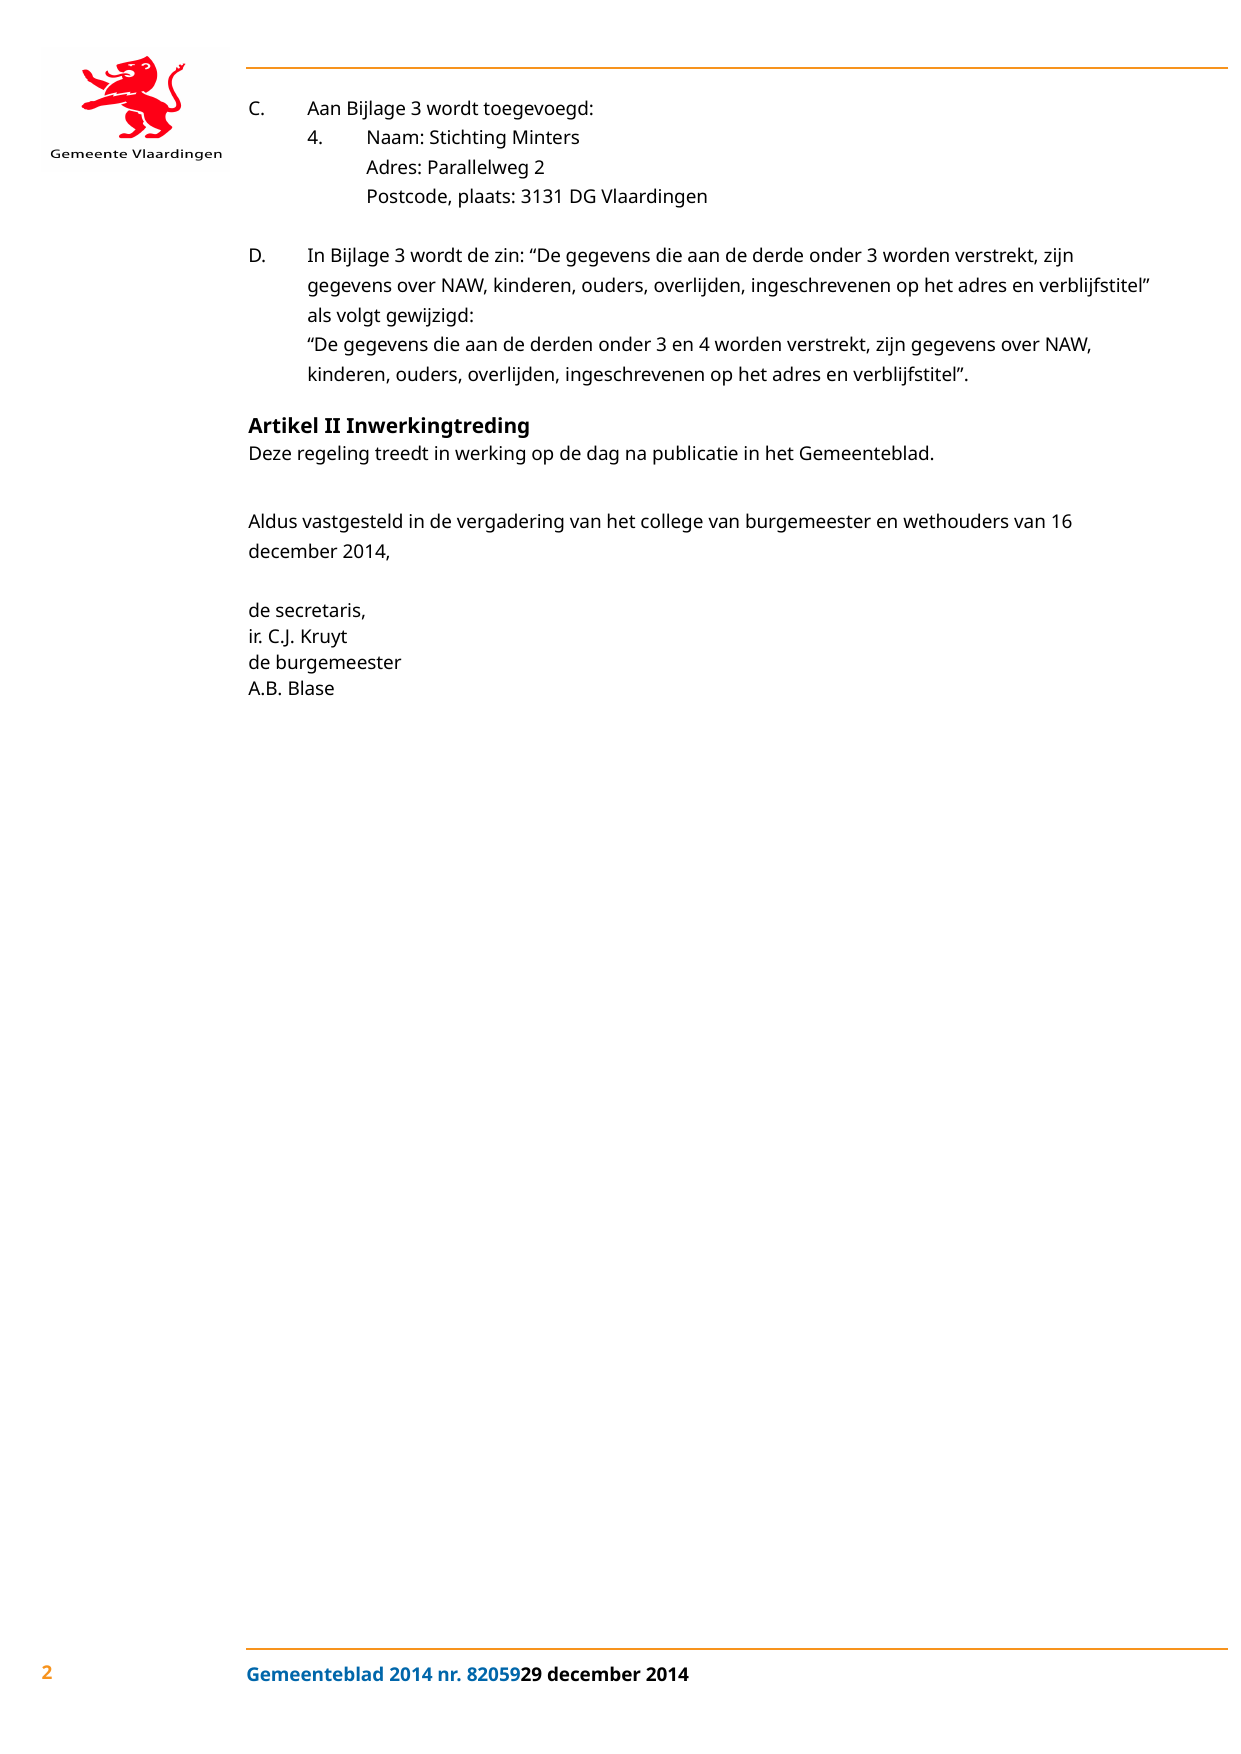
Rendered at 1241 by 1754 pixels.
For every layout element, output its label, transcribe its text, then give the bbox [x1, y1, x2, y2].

list Postcode, plaats: 3131 DG Vlaardingen [307, 183, 1152, 209]
list Adres: Parallelweg 2 [307, 154, 1152, 180]
text Artikel II Inwerkingtreding [248, 411, 1152, 440]
text ir. C.J. Kruyt [248, 623, 1152, 649]
text A.B. Blase [248, 675, 1152, 700]
list Aan Bijlage 3 wordt toegevoegd: [248, 95, 1152, 121]
text Aldus vastgesteld in de vergadering van het college van burgemeester en wethouders van 16 december 2014, [248, 509, 1152, 564]
list In Bijlage 3 wordt de zin: “De gegevens die aan de derde onder 3 worden verstrekt, zijn gegevens over NAW, kinderen, ouders, overlijden, ingeschrevenen op het adres en verblijfstitel” als volgt gewijzigd: [248, 243, 1152, 328]
text Deze regeling treedt in werking op de dag na publicatie in het Gemeenteblad. [248, 440, 1152, 466]
text de burgemeester [248, 649, 1152, 675]
picture [41, 47, 231, 172]
list “De gegevens die aan de derden onder 3 en 4 worden verstrekt, zijn gegevens over NAW, kinderen, ouders, overlijden, ingeschrevenen op het adres en verblijfstitel”. [248, 331, 1152, 387]
list Naam: Stichting Minters [307, 124, 1152, 150]
text de secretaris, [248, 597, 1152, 623]
